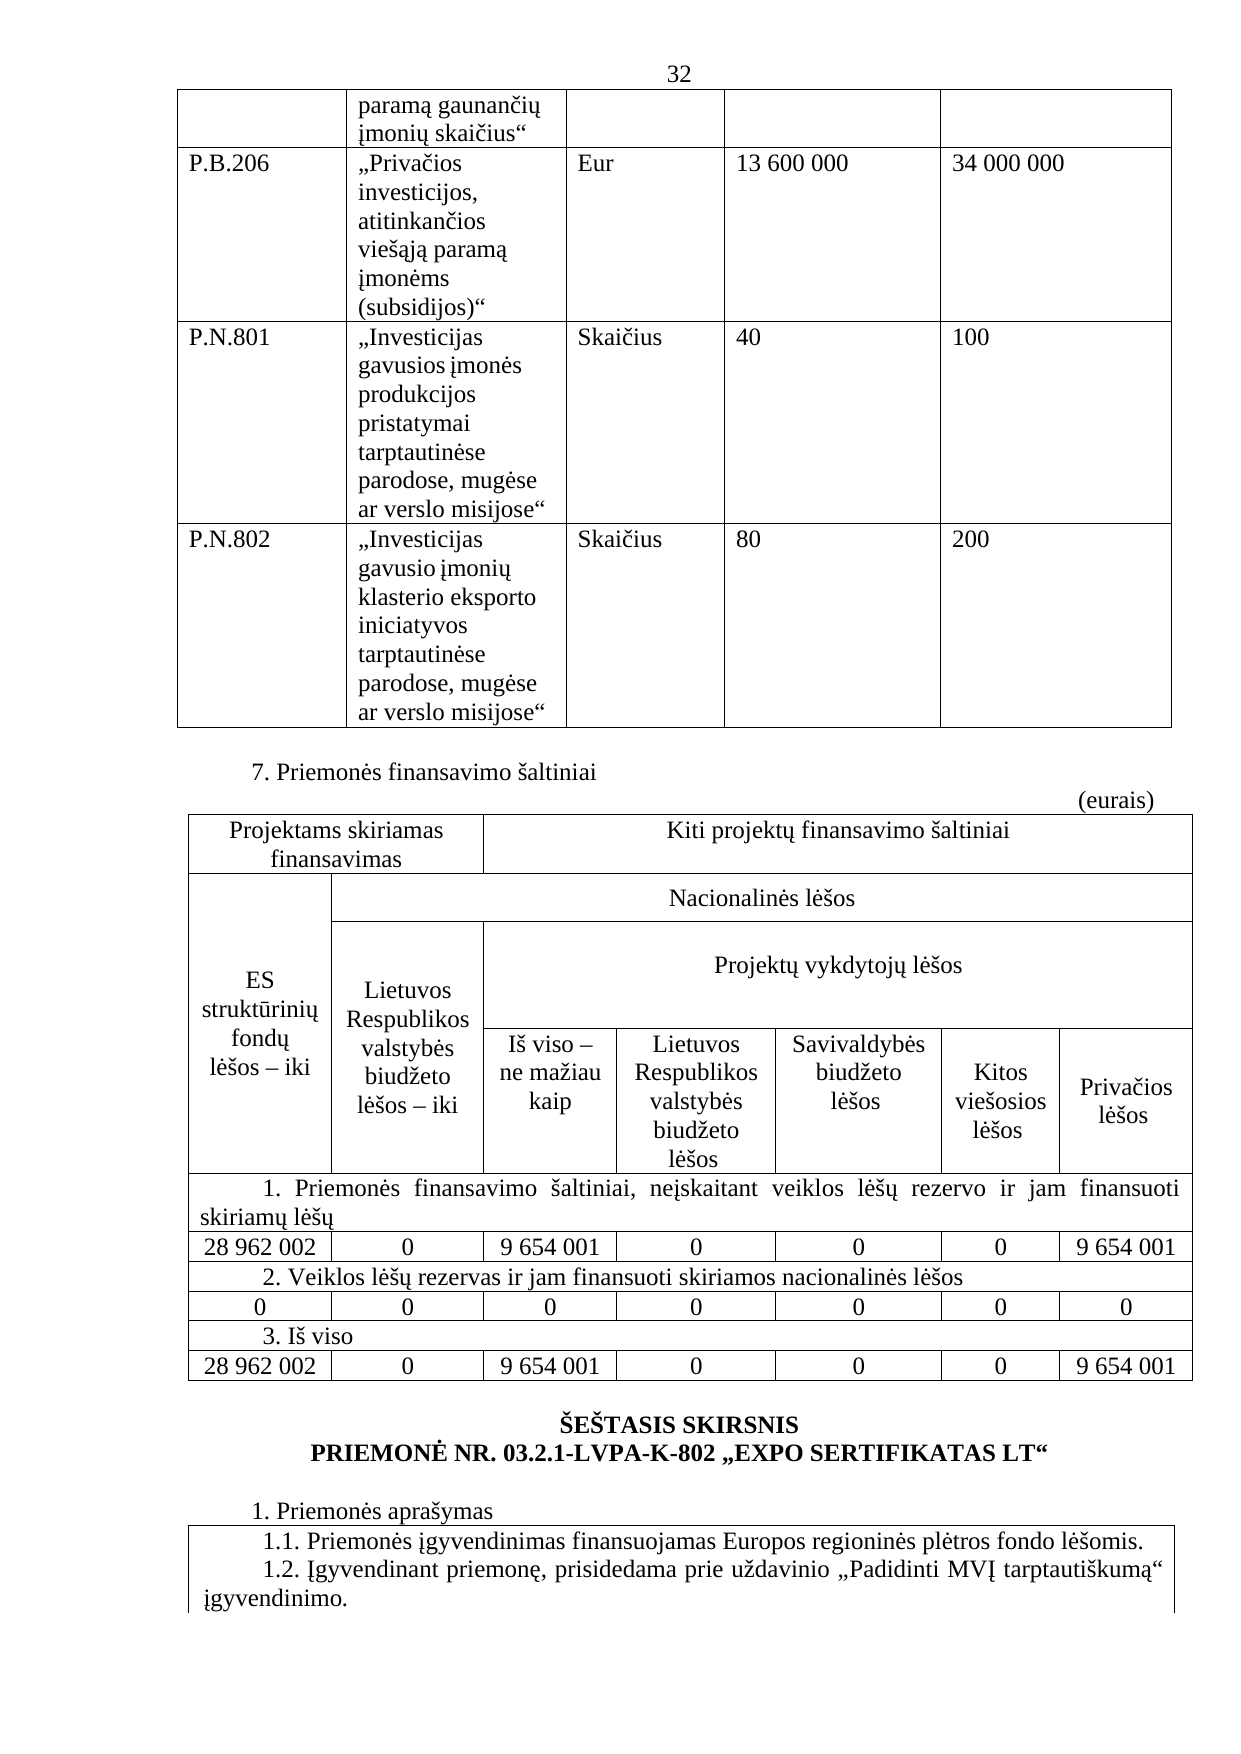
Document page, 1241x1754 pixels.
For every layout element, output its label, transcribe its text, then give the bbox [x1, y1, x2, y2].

table_cell „Privačios investicijos, atitinkančios viešąją paramą įmonėms (subsidijos)“ [347, 148, 566, 321]
table_header 1.1. Priemonės įgyvendinimas finansuojamas Europos regioninės plėtros fondo lėšomis. [189, 1526, 1174, 1554]
table_cell Skaičius [567, 524, 724, 727]
table_cell 0 [332, 1232, 483, 1261]
table_cell ES struktūrinių fondų lėšos – iki [189, 874, 331, 1172]
table_cell Iš viso – ne mažiau kaip [484, 1029, 616, 1172]
table_cell Nacionalinės lėšos [332, 874, 1192, 921]
table_cell Lietuvos Respublikos valstybės biudžeto lėšos – iki [332, 922, 483, 1172]
table_cell 13 600 000 [725, 148, 940, 321]
table_cell 0 [942, 1232, 1059, 1261]
table_cell Projektų vykdytojų lėšos [484, 922, 1192, 1028]
table_cell 0 [1060, 1292, 1192, 1320]
table_cell 100 [941, 322, 1171, 523]
table_cell 28 962 002 [189, 1232, 331, 1261]
table_cell [725, 90, 940, 147]
text (eurais) [177, 786, 1181, 814]
table_cell [178, 90, 346, 147]
table_cell 9 654 001 [1060, 1232, 1192, 1261]
table_cell Savivaldybės biudžeto lėšos [776, 1029, 941, 1172]
table_cell paramą gaunančių įmonių skaičius“ [347, 90, 566, 147]
table_cell 80 [725, 524, 940, 727]
table_cell „Investicijas gavusio įmonių klasterio eksporto iniciatyvos tarptautinėse parodose, mugėse ar verslo misijose“ [347, 524, 566, 727]
table_cell 9 654 001 [484, 1351, 616, 1380]
table_cell Privačios lėšos [1060, 1029, 1192, 1172]
table_cell Kitos viešosios lėšos [942, 1029, 1059, 1172]
table_cell 1. Priemonės finansavimo šaltiniai, neįskaitant veiklos lėšų rezervo ir jam finansuoti skiriamų lėšų [189, 1174, 1192, 1231]
table_cell 200 [941, 524, 1171, 727]
table_cell Skaičius [567, 322, 724, 523]
table_cell Lietuvos Respublikos valstybės biudžeto lėšos [617, 1029, 775, 1172]
table_header Kiti projektų finansavimo šaltiniai [484, 815, 1192, 873]
table_cell 34 000 000 [941, 148, 1171, 321]
table_cell [941, 90, 1171, 147]
table_cell 0 [776, 1232, 941, 1261]
text 1. Priemonės aprašymas [177, 1496, 1181, 1525]
table_cell 0 [776, 1351, 941, 1380]
table_cell 0 [617, 1292, 775, 1320]
table_cell [567, 90, 724, 147]
table_cell P.B.206 [178, 148, 346, 321]
table_cell 0 [332, 1292, 483, 1320]
table_cell 1.2. Įgyvendinant priemonę, prisidedama prie uždavinio „Padidinti MVĮ tarptautiškumą“ įgyvendinimo. [189, 1555, 1174, 1613]
text ŠEŠTASIS SKIRSNIS [177, 1410, 1181, 1438]
table_cell 28 962 002 [189, 1351, 331, 1380]
table_cell „Investicijas gavusios įmonės produkcijos pristatymai tarptautinėse parodose, mugėse ar verslo misijose“ [347, 322, 566, 523]
table_cell 0 [942, 1292, 1059, 1320]
table_cell 0 [617, 1232, 775, 1261]
table_header Projektams skiriamas finansavimas [189, 815, 483, 873]
table_cell 40 [725, 322, 940, 523]
text 7. Priemonės finansavimo šaltiniai [251, 757, 1181, 786]
table_cell 0 [942, 1351, 1059, 1380]
table_cell 9 654 001 [484, 1232, 616, 1261]
table_cell 9 654 001 [1060, 1351, 1192, 1380]
table_cell 2. Veiklos lėšų rezervas ir jam finansuoti skiriamos nacionalinės lėšos [189, 1262, 1192, 1291]
table_cell Eur [567, 148, 724, 321]
table_cell 0 [484, 1292, 616, 1320]
table_cell P.N.801 [178, 322, 346, 523]
table_cell 3. Iš viso [189, 1321, 1192, 1350]
table_cell 0 [189, 1292, 331, 1320]
table_cell 0 [332, 1351, 483, 1380]
text PRIEMONĖ NR. 03.2.1-LVPA-K-802 „EXPO SERTIFIKATAS LT“ [177, 1438, 1181, 1467]
table_cell P.N.802 [178, 524, 346, 727]
table_cell 0 [617, 1351, 775, 1380]
table_cell 0 [776, 1292, 941, 1320]
